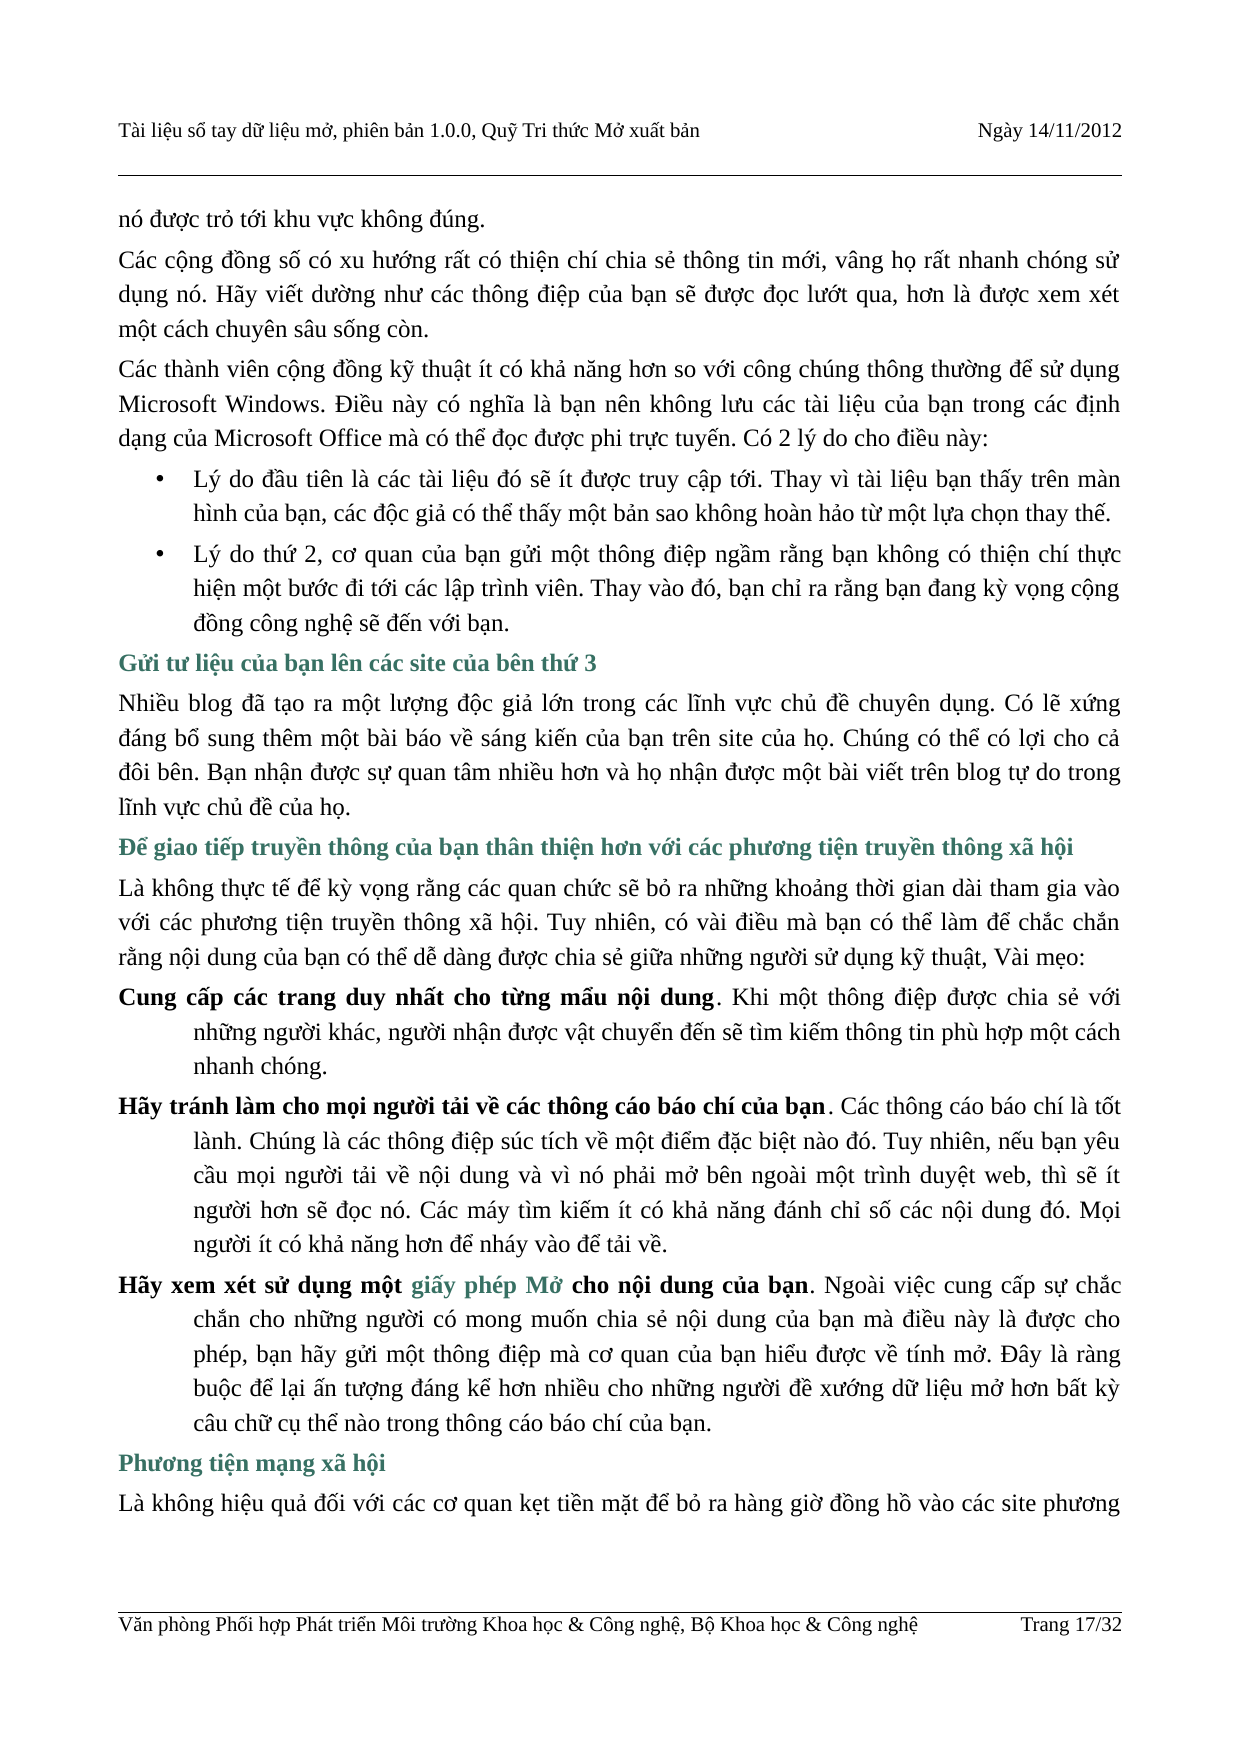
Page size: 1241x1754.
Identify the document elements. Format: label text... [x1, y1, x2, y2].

text Là không hiệu quả đối với các cơ quan kẹt tiền mặt để bỏ ra hàng giờ đồng hồ vào các site phương [118, 1488, 1122, 1517]
text Phương tiện mạng xã hội [118, 1448, 1122, 1477]
text Để giao tiếp truyền thông của bạn thân thiện hơn với các phương tiện truyền thông xã hội [118, 832, 1122, 861]
text Hãy xem xét sử dụng một giấy phép Mở cho nội dung của bạn. Ngoài việc cung cấp sự chắc chắn cho những người có mong muốn chia sẻ nội dung của bạn mà điều này là được cho phép, bạn hãy gửi một thông điệp mà cơ quan của bạn hiểu được về tính mở. Đây là ràng buộc để lại ấn tượng đáng kể hơn nhiều cho những người đề xướng dữ liệu mở hơn bất kỳ câu chữ cụ thể nào trong thông cáo báo chí của bạn. [118, 1270, 1122, 1436]
text Nhiều blog đã tạo ra một lượng độc giả lớn trong các lĩnh vực chủ đề chuyên dụng. Có lẽ xứng đáng bổ sung thêm một bài báo về sáng kiến của bạn trên site của họ. Chúng có thể có lợi cho cả đôi bên. Bạn nhận được sự quan tâm nhiều hơn và họ nhận được một bài viết trên blog tự do trong lĩnh vực chủ đề của họ. [118, 688, 1122, 821]
text Cung cấp các trang duy nhất cho từng mẩu nội dung. Khi một thông điệp được chia sẻ với những người khác, người nhận được vật chuyển đến sẽ tìm kiếm thông tin phù hợp một cách nhanh chóng. [118, 982, 1122, 1080]
text Các thành viên cộng đồng kỹ thuật ít có khả năng hơn so với công chúng thông thường để sử dụng Microsoft Windows. Điều này có nghĩa là bạn nên không lưu các tài liệu của bạn trong các định dạng của Microsoft Office mà có thể đọc được phi trực tuyến. Có 2 lý do cho điều này: [118, 354, 1122, 452]
text Gửi tư liệu của bạn lên các site của bên thứ 3 [118, 648, 1122, 677]
list Lý do thứ 2, cơ quan của bạn gửi một thông điệp ngầm rằng bạn không có thiện chí thực hiện một bước đi tới các lập trình viên. Thay vào đó, bạn chỉ ra rằng bạn đang kỳ vọng cộng đồng công nghệ sẽ đến với bạn. [156, 539, 1122, 636]
text Các cộng đồng số có xu hướng rất có thiện chí chia sẻ thông tin mới, vâng họ rất nhanh chóng sử dụng nó. Hãy viết dường như các thông điệp của bạn sẽ được đọc lướt qua, hơn là được xem xét một cách chuyên sâu sống còn. [118, 245, 1122, 343]
list Lý do đầu tiên là các tài liệu đó sẽ ít được truy cập tới. Thay vì tài liệu bạn thấy trên màn hình của bạn, các độc giả có thể thấy một bản sao không hoàn hảo từ một lựa chọn thay thế. [156, 464, 1122, 527]
text Là không thực tế để kỳ vọng rằng các quan chức sẽ bỏ ra những khoảng thời gian dài tham gia vào với các phương tiện truyền thông xã hội. Tuy nhiên, có vài điều mà bạn có thể làm để chắc chắn rằng nội dung của bạn có thể dễ dàng được chia sẻ giữa những người sử dụng kỹ thuật, Vài mẹo: [118, 873, 1122, 970]
text Hãy tránh làm cho mọi người tải về các thông cáo báo chí của bạn. Các thông cáo báo chí là tốt lành. Chúng là các thông điệp súc tích về một điểm đặc biệt nào đó. Tuy nhiên, nếu bạn yêu cầu mọi người tải về nội dung và vì nó phải mở bên ngoài một trình duyệt web, thì sẽ ít người hơn sẽ đọc nó. Các máy tìm kiếm ít có khả năng đánh chỉ số các nội dung đó. Mọi người ít có khả năng hơn để nháy vào để tải về. [118, 1091, 1122, 1258]
text nó được trỏ tới khu vực không đúng. [118, 204, 1122, 233]
